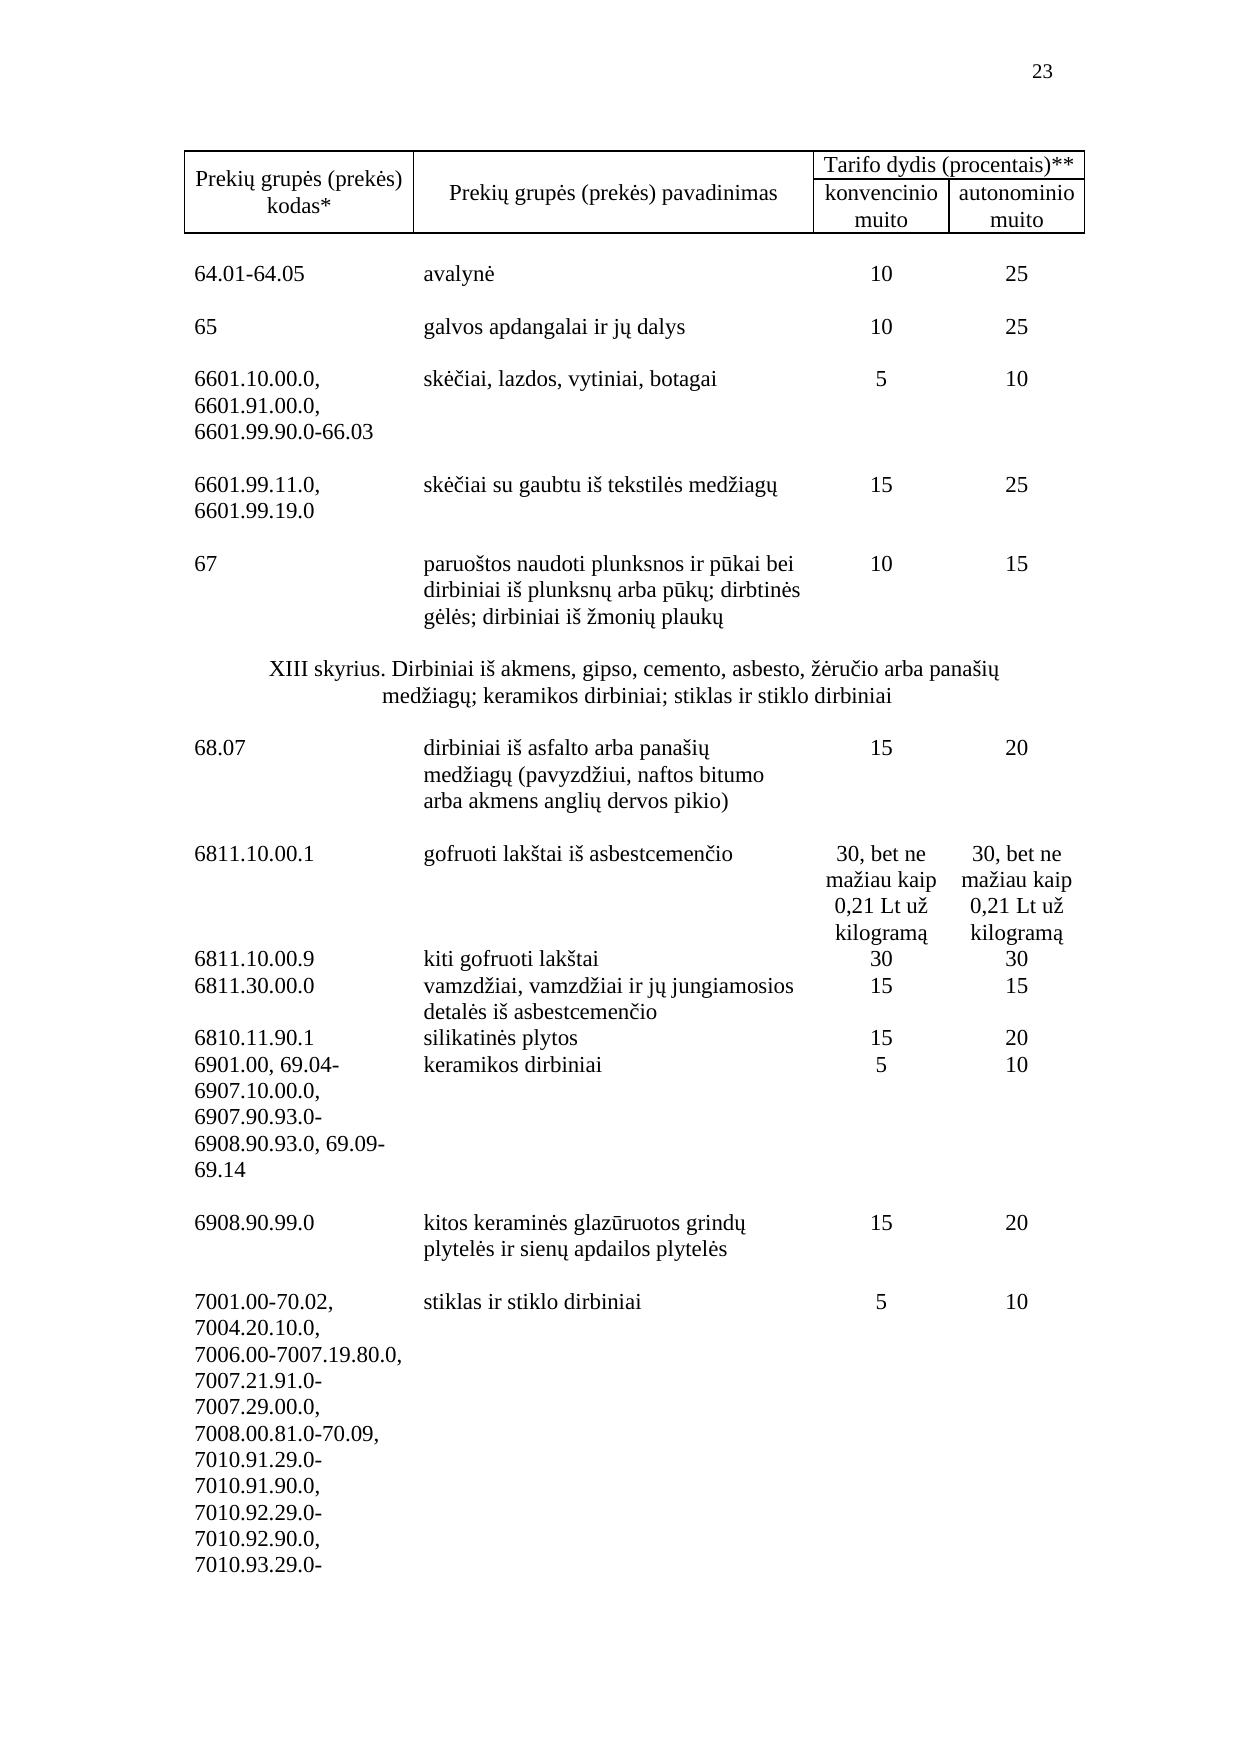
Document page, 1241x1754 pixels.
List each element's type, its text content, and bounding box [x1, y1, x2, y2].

table_header Prekių grupės (prekės) pavadinimas [414, 152, 813, 232]
table_cell 6811.10.00.9 [184, 945, 413, 972]
table_cell 30 [814, 945, 949, 972]
table_cell 15 [814, 972, 949, 1024]
table_cell 10 [814, 260, 949, 313]
table_cell 64.01-64.05 [184, 260, 413, 313]
table_cell avalynė [414, 260, 813, 313]
table_cell galvos apdangalai ir jų dalys [414, 313, 813, 339]
table_cell skėčiai su gaubtu iš tekstilės medžiagų [414, 471, 813, 550]
table_cell [414, 339, 813, 366]
table_cell 5 [814, 1051, 949, 1209]
table_cell [414, 234, 813, 260]
table_cell 30 [949, 945, 1084, 972]
table_cell 65 [184, 313, 413, 339]
table_cell 67 [184, 550, 413, 629]
table_cell [949, 629, 1084, 655]
table_cell [949, 339, 1084, 366]
table_cell [814, 708, 949, 734]
table_cell [184, 339, 413, 366]
table_cell [184, 708, 413, 734]
table_cell [184, 234, 413, 260]
table_cell kiti gofruoti lakštai [414, 945, 813, 972]
table_cell vamzdžiai, vamzdžiai ir jų jungiamosios detalės iš asbestcemenčio [414, 972, 813, 1024]
table_cell 25 [949, 313, 1084, 339]
table_cell 20 [949, 1024, 1084, 1051]
table_cell [814, 629, 949, 655]
table_cell 6810.11.90.1 [184, 1024, 413, 1051]
table_cell 6811.10.00.1 [184, 840, 413, 945]
table_cell 10 [949, 1051, 1084, 1209]
table_cell [814, 339, 949, 366]
table_cell 68.07 [184, 735, 413, 840]
table_cell 10 [949, 1288, 1084, 1578]
table_cell XIII skyrius. Dirbiniai iš akmens, gipso, cemento, asbesto, žėručio arba panašių medžiagų; keramikos dirbiniai; stiklas ir stiklo dirbiniai [184, 655, 1084, 708]
table_cell gofruoti lakštai iš asbestcemenčio [414, 840, 813, 945]
table_cell stiklas ir stiklo dirbiniai [414, 1288, 813, 1578]
table_cell 6601.10.00.0, 6601.91.00.0, 6601.99.90.0-66.03 [184, 366, 413, 471]
table_cell paruoštos naudoti plunksnos ir pūkai bei dirbiniai iš plunksnų arba pūkų; dirbtinės gėlės; dirbiniai iš žmonių plaukų [414, 550, 813, 629]
table_cell autonominio muito [950, 180, 1084, 232]
table_cell [949, 234, 1084, 260]
table_cell 15 [814, 1024, 949, 1051]
table_cell 6908.90.99.0 [184, 1209, 413, 1288]
table_header Prekių grupės (prekės) kodas* [185, 152, 413, 232]
table_cell 15 [949, 550, 1084, 629]
table_cell 5 [814, 1288, 949, 1578]
table_cell 15 [814, 1209, 949, 1288]
table_cell 6811.30.00.0 [184, 972, 413, 1024]
table_cell [414, 629, 813, 655]
table_cell 20 [949, 1209, 1084, 1288]
table_cell 15 [814, 735, 949, 840]
table_cell konvencinio muito [814, 180, 948, 232]
table_cell keramikos dirbiniai [414, 1051, 813, 1209]
table_cell 25 [949, 471, 1084, 550]
table_cell 10 [814, 550, 949, 629]
table_cell [184, 629, 413, 655]
table_cell dirbiniai iš asfalto arba panašių medžiagų (pavyzdžiui, naftos bitumo arba akmens anglių dervos pikio) [414, 735, 813, 840]
table_cell [949, 708, 1084, 734]
table_cell [414, 708, 813, 734]
table_cell 10 [949, 366, 1084, 471]
table_cell 6901.00, 69.04-6907.10.00.0, 6907.90.93.0-6908.90.93.0, 69.09-69.14 [184, 1051, 413, 1209]
table_cell 6601.99.11.0, 6601.99.19.0 [184, 471, 413, 550]
table_cell 25 [949, 260, 1084, 313]
table_cell [814, 234, 949, 260]
table_cell 20 [949, 735, 1084, 840]
table_cell 30, bet ne mažiau kaip 0,21 Lt už kilogramą [814, 840, 949, 945]
table_cell skėčiai, lazdos, vytiniai, botagai [414, 366, 813, 471]
table_cell 7001.00-70.02, 7004.20.10.0, 7006.00-7007.19.80.0, 7007.21.91.0-7007.29.00.0, 7008.00.81.0-70.09, 7010.91.29.0-7010.91.90.0, 7010.92.29.0-7010.92.90.0, 7010.93.29.0- [184, 1288, 413, 1578]
table_cell kitos keraminės glazūruotos grindų plytelės ir sienų apdailos plytelės [414, 1209, 813, 1288]
table_cell silikatinės plytos [414, 1024, 813, 1051]
table_cell 15 [814, 471, 949, 550]
table_cell 30, bet ne mažiau kaip 0,21 Lt už kilogramą [949, 840, 1084, 945]
table_cell 15 [949, 972, 1084, 1024]
table_header Tarifo dydis (procentais)** [814, 152, 1084, 178]
table_cell 10 [814, 313, 949, 339]
table_cell 5 [814, 366, 949, 471]
